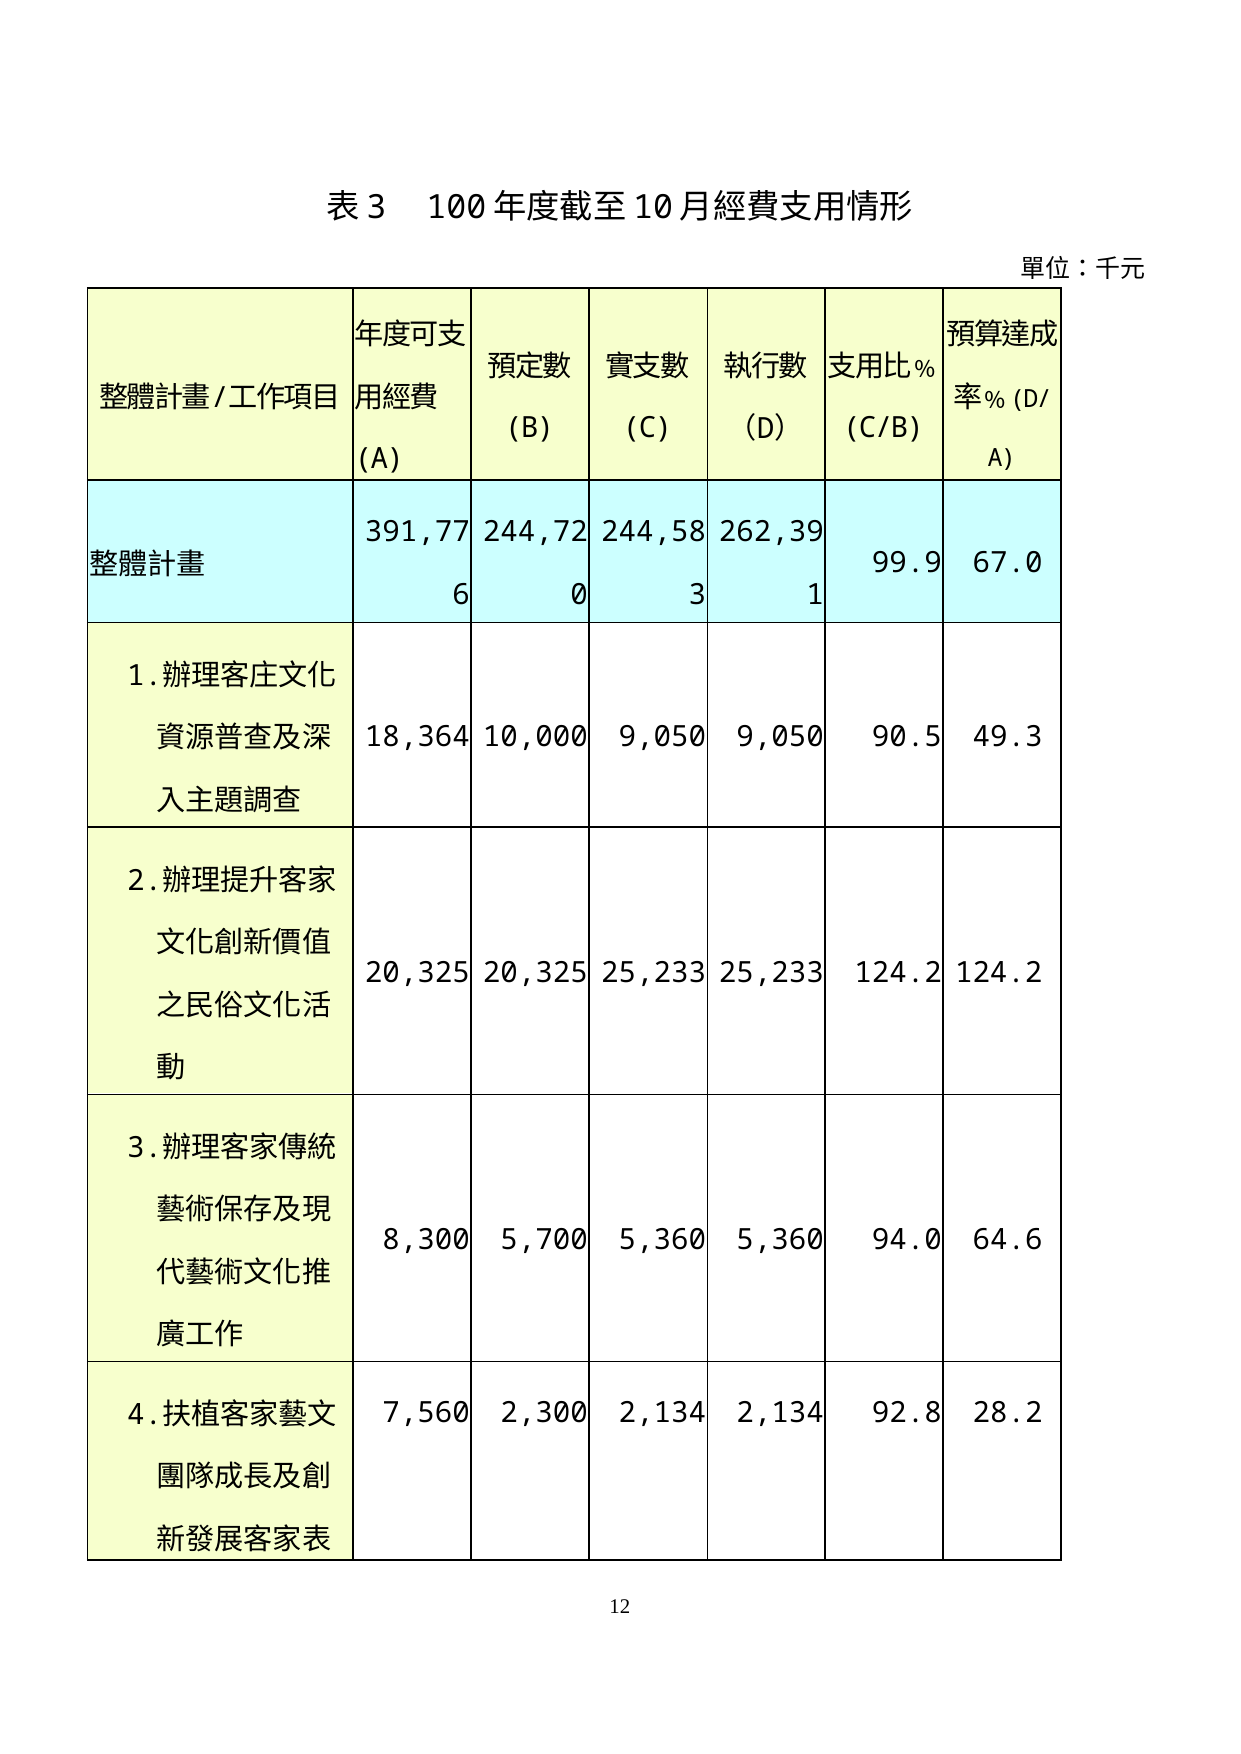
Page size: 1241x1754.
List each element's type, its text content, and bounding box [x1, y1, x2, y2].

table_cell 2,134 [590, 1362, 707, 1559]
table_cell 391,776 [354, 481, 470, 622]
table_header 支用比﹪(C/B) [826, 289, 942, 479]
table_cell 20,325 [354, 828, 470, 1093]
table_cell 18,364 [354, 623, 470, 826]
table_cell 5,360 [708, 1095, 824, 1361]
table_cell 2.辦理提升客家文化創新價值之民俗文化活動 [88, 828, 352, 1093]
text 單位：千元 [78, 225, 1145, 287]
table_header 實支數 (C) [590, 289, 707, 479]
table_cell 244,583 [590, 481, 707, 622]
table_header 年度可支用經費(A) [354, 289, 470, 479]
text 表3 100年度截至10月經費支用情形 [133, 162, 1106, 225]
table_cell 4.扶植客家藝文團隊成長及創新發展客家表 [88, 1362, 352, 1559]
table_cell 5,700 [472, 1095, 588, 1361]
table_cell 7,560 [354, 1362, 470, 1559]
table_cell 2,300 [472, 1362, 588, 1559]
table_header 預算達成率﹪(D/A) [944, 289, 1060, 479]
table_header 預定數 (B) [472, 289, 588, 479]
table_cell 99.9 [826, 481, 942, 622]
table_header 執行數 （D） [708, 289, 824, 479]
table_cell 9,050 [708, 623, 824, 826]
table_cell 67.0 [944, 481, 1060, 622]
table_cell 90.5 [826, 623, 942, 826]
table_cell 5,360 [590, 1095, 707, 1361]
table_cell 1.辦理客庄文化資源普查及深入主題調查 [88, 623, 352, 826]
table_cell 25,233 [590, 828, 707, 1093]
table_cell 20,325 [472, 828, 588, 1093]
table_cell 262,391 [708, 481, 824, 622]
table_cell 124.2 [826, 828, 942, 1093]
table_header 整體計畫/工作項目 [88, 289, 352, 479]
table_cell 10,000 [472, 623, 588, 826]
table_cell 94.0 [826, 1095, 942, 1361]
table_cell 9,050 [590, 623, 707, 826]
table_cell 整體計畫 [88, 481, 352, 622]
table_cell 8,300 [354, 1095, 470, 1361]
table_cell 244,720 [472, 481, 588, 622]
table_cell 28.2 [944, 1362, 1060, 1559]
table_cell 25,233 [708, 828, 824, 1093]
table_cell 2,134 [708, 1362, 824, 1559]
table_cell 64.6 [944, 1095, 1060, 1361]
table_cell 3.辦理客家傳統藝術保存及現代藝術文化推廣工作 [88, 1095, 352, 1361]
table_cell 124.2 [944, 828, 1060, 1093]
table_cell 49.3 [944, 623, 1060, 826]
table_cell 92.8 [826, 1362, 942, 1559]
